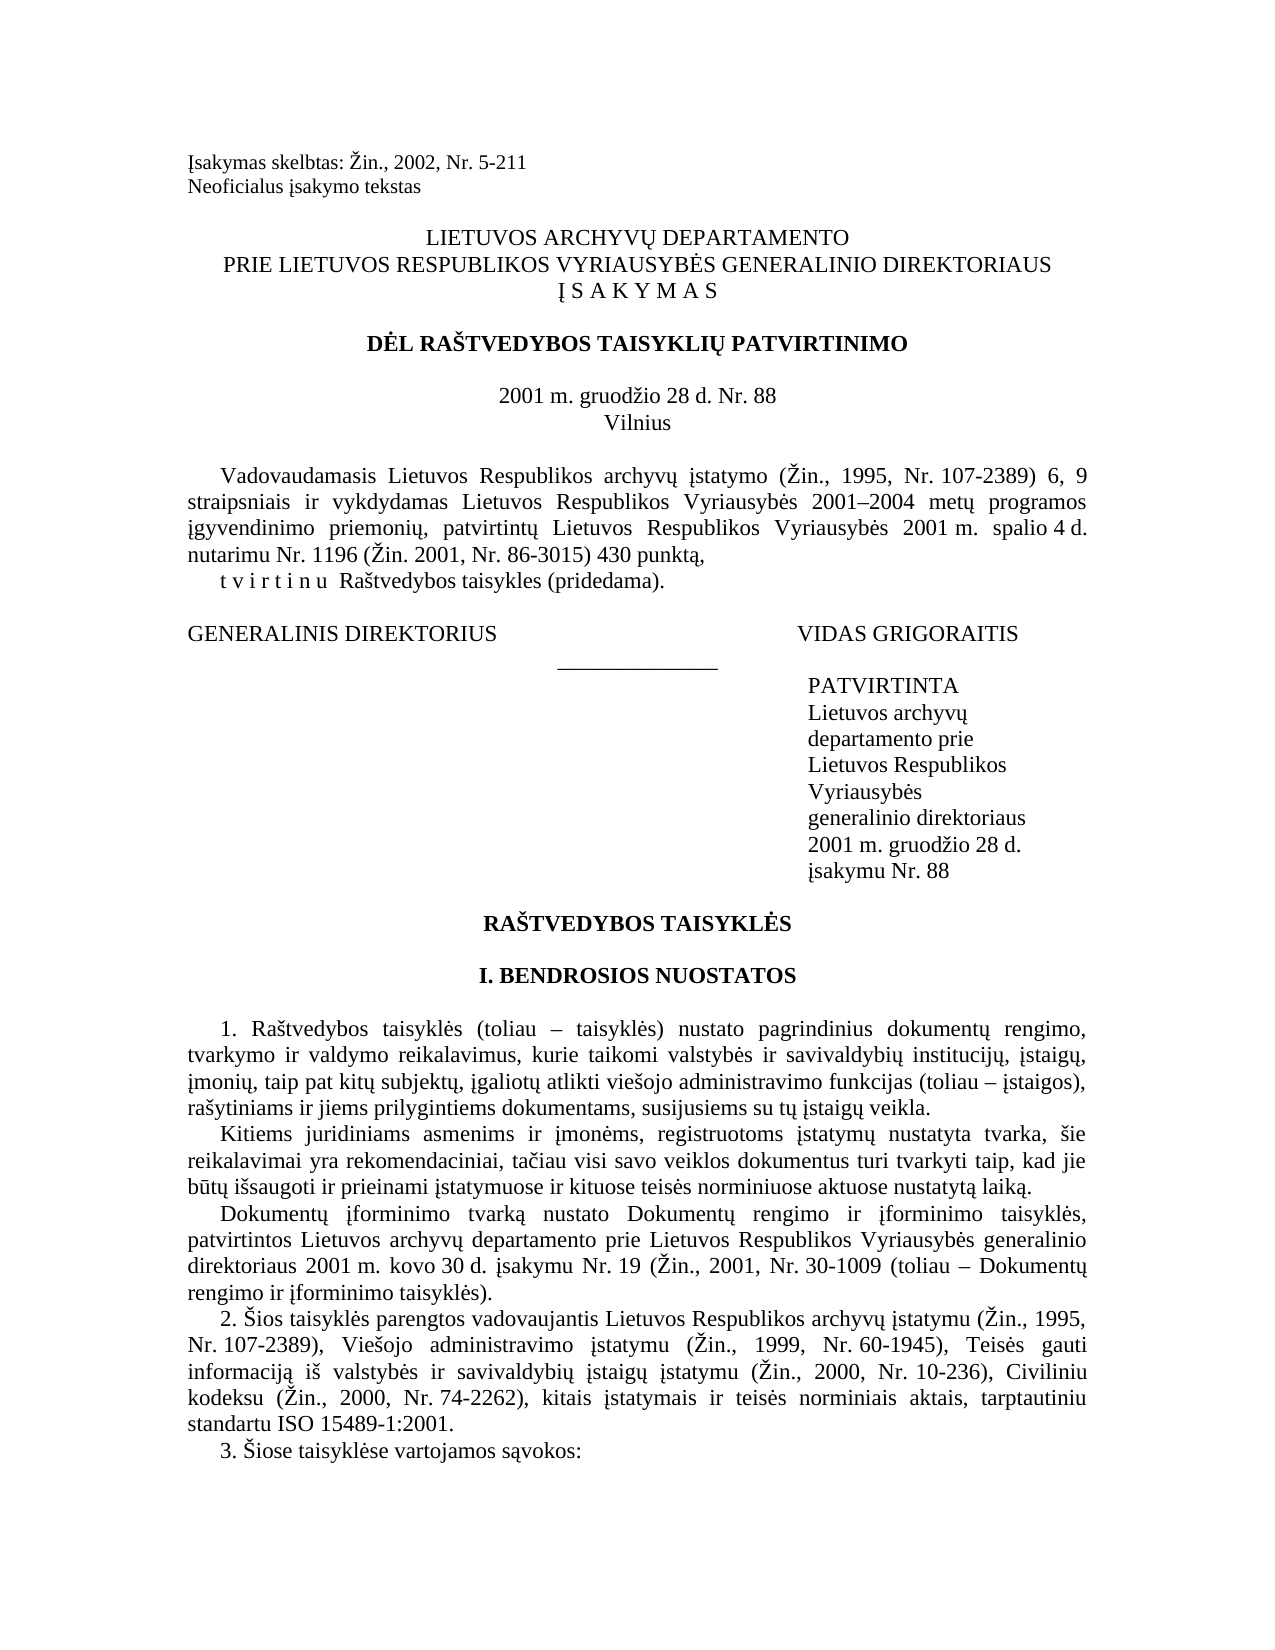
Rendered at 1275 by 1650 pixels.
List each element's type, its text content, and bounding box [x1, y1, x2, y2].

text RAŠTVEDYBOS TAISYKLĖS [187, 910, 1087, 936]
text ______________ [187, 646, 1087, 672]
text Dokumentų įforminimo tvarką nustato Dokumentų rengimo ir įforminimo taisyklės, patvirtintos Lietuvos archyvų departamento prie Lietuvos Respublikos Vyriausybės generalinio direktoriaus 2001 m. kovo 30 d. įsakymu Nr. 19 (Žin., 2001, Nr. 30-1009 (toliau – Dokumentų rengimo ir įforminimo taisyklės). [187, 1199, 1087, 1305]
text generalinio direktoriaus [808, 804, 1087, 831]
text Lietuvos archyvų departamento prie [808, 699, 1087, 752]
text 2001 m. gruodžio 28 d. Nr. 88 [187, 383, 1087, 409]
text t v i r t i n u Raštvedybos taisykles (pridedama). [187, 567, 1087, 593]
text DĖL RAŠTVEDYBOS TAISYKLIŲ PATVIRTINIMO [187, 330, 1087, 356]
text 2001 m. gruodžio 28 d. įsakymu Nr. 88 [808, 831, 1087, 883]
text PRIE LIETUVOS RESPUBLIKOS VYRIAUSYBĖS GENERALINIO DIREKTORIAUS [187, 251, 1087, 277]
text Įsakymas skelbtas: Žin., 2002, Nr. 5-211 [187, 150, 1087, 174]
text Kitiems juridiniams asmenims ir įmonėms, registruotoms įstatymų nustatyta tvarka, šie reikalavimai yra rekomendaciniai, tačiau visi savo veiklos dokumentus turi tvarkyti taip, kad jie būtų išsaugoti ir prieinami įstatymuose ir kituose teisės norminiuose aktuose nustatytą laiką. [187, 1121, 1087, 1199]
text Vadovaudamasis Lietuvos Respublikos archyvų įstatymo (Žin., 1995, Nr. 107-2389) 6, 9 straipsniais ir vykdydamas Lietuvos Respublikos Vyriausybės 2001–2004 metų programos įgyvendinimo priemonių, patvirtintų Lietuvos Respublikos Vyriausybės 2001 m. spalio 4 d. nutarimu Nr. 1196 (Žin. 2001, Nr. 86-3015) 430 punktą, [187, 462, 1087, 567]
text 1. Raštvedybos taisyklės (toliau – taisyklės) nustato pagrindinius dokumentų rengimo, tvarkymo ir valdymo reikalavimus, kurie taikomi valstybės ir savivaldybių institucijų, įstaigų, įmonių, taip pat kitų subjektų, įgaliotų atlikti viešojo administravimo funkcijas (toliau – įstaigos), rašytiniams ir jiems prilygintiems dokumentams, susijusiems su tų įstaigų veikla. [187, 1015, 1087, 1121]
text Į S A K Y M A S [187, 277, 1087, 303]
text Neoficialus įsakymo tekstas [187, 174, 1087, 198]
text 2. Šios taisyklės parengtos vadovaujantis Lietuvos Respublikos archyvų įstatymu (Žin., 1995, Nr. 107-2389), Viešojo administravimo įstatymu (Žin., 1999, Nr. 60-1945), Teisės gauti informaciją iš valstybės ir savivaldybių įstaigų įstatymu (Žin., 2000, Nr. 10-236), Civiliniu kodeksu (Žin., 2000, Nr. 74‑2262), kitais įstatymais ir teisės norminiais aktais, tarptautiniu standartu ISO 15489‑1:2001. [187, 1305, 1087, 1437]
text Vilnius [187, 409, 1087, 435]
text PATVIRTINTA [808, 672, 1087, 699]
text 3. Šiose taisyklėse vartojamos sąvokos: [187, 1437, 1087, 1463]
text Lietuvos Respublikos Vyriausybės [808, 752, 1087, 804]
text LIETUVOS ARCHYVŲ DEPARTAMENTO [187, 224, 1087, 251]
text Generalinis direktorius Vidas Grigoraitis [187, 620, 1087, 646]
text I. BENDROSIOS NUOSTATOS [187, 962, 1087, 989]
